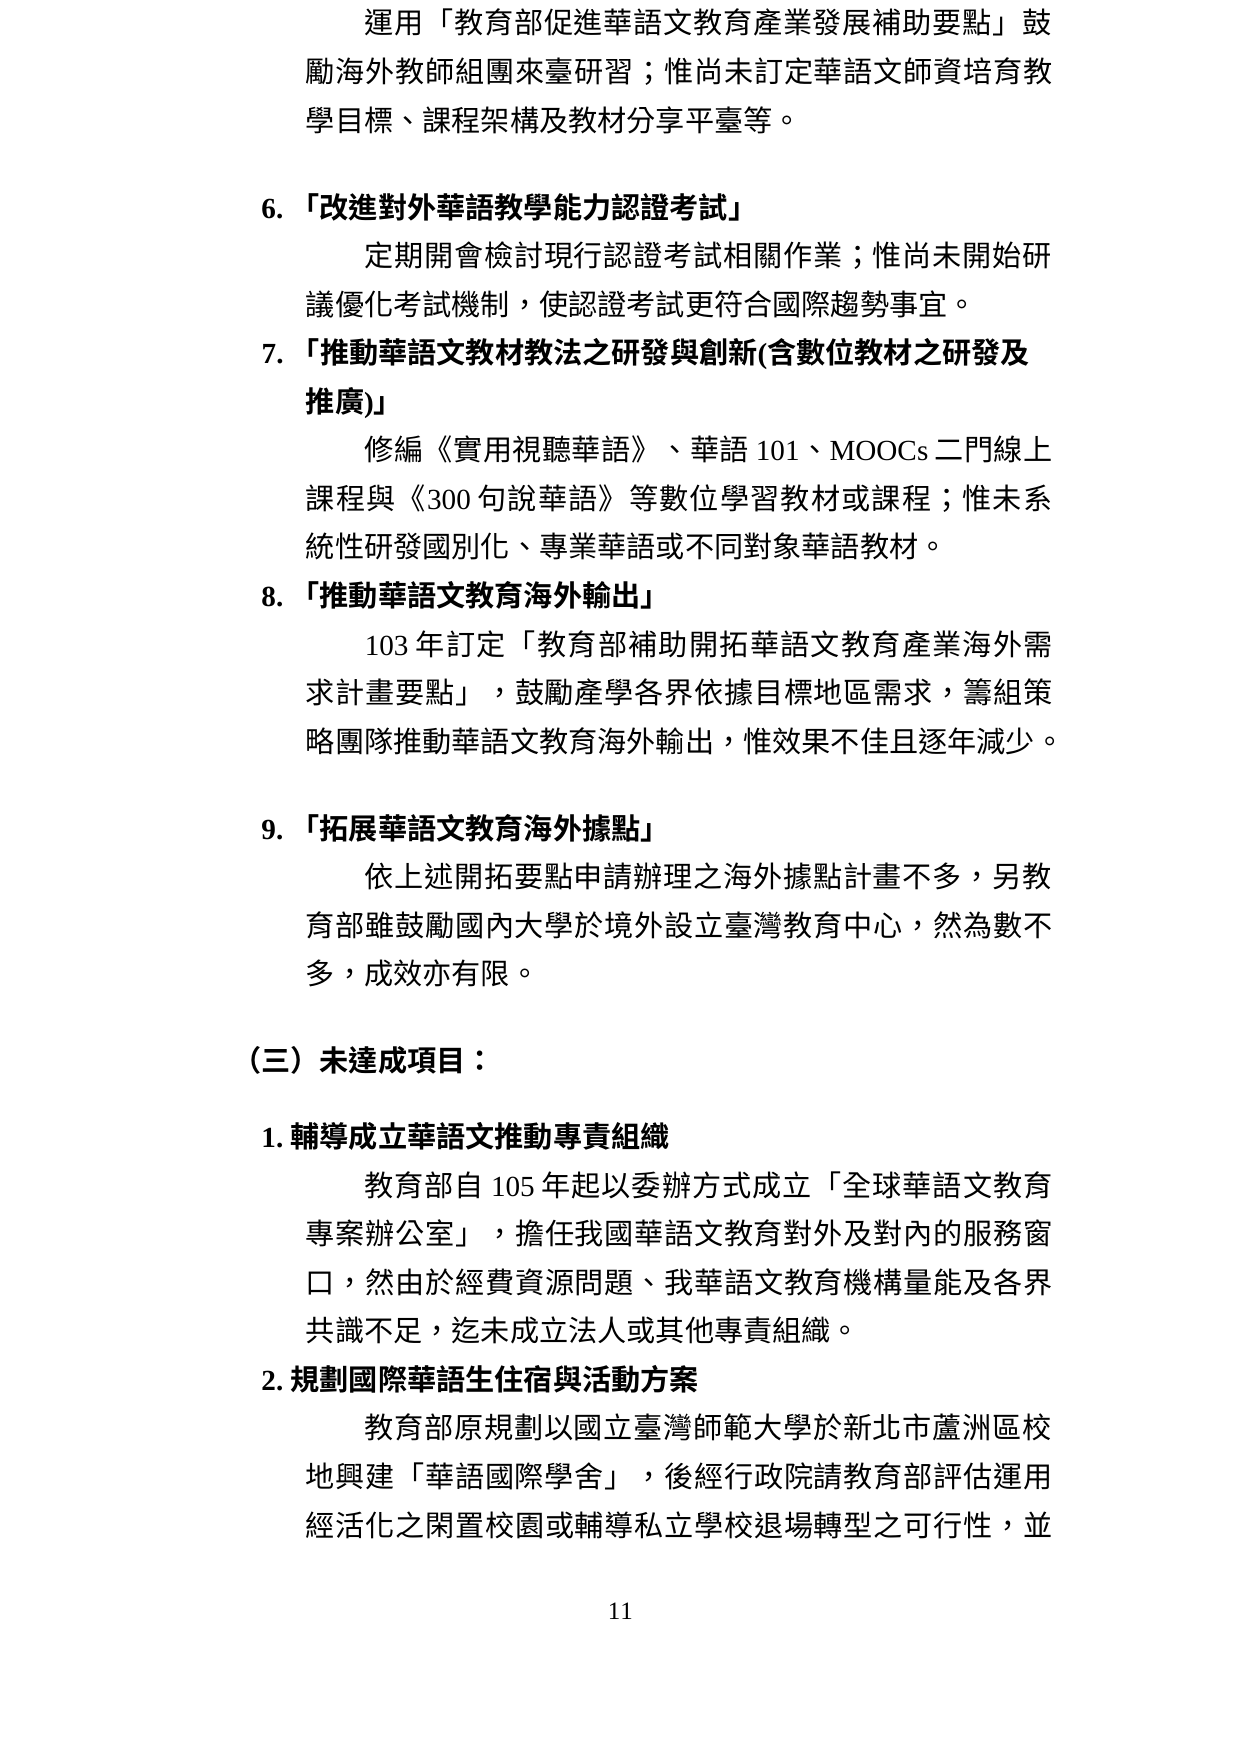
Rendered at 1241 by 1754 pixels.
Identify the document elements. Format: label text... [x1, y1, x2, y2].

text 2. 規劃國際華語生住宿與活動方案 [261, 1356, 1053, 1399]
text 103年訂定「教育部補助開拓華語文教育產業海外需求計畫要點」，鼓勵產學各界依據目標地區需求，籌組策略團隊推動華語文教育海外輸出，惟效果不佳且逐年減少。 [306, 621, 1053, 760]
text 定期開會檢討現行認證考試相關作業；惟尚未開始研議優化考試機制，使認證考試更符合國際趨勢事宜。 [306, 233, 1053, 323]
text 依上述開拓要點申請辦理之海外據點計畫不多，另教育部雖鼓勵國內大學於境外設立臺灣教育中心，然為數不多，成效亦有限。 [306, 854, 1053, 993]
text 9. 「拓展華語文教育海外據點」 [261, 805, 1053, 847]
text 1. 輔導成立華語文推動專責組織 [261, 1114, 1053, 1156]
text 6. 「改進對外華語教學能力認證考試」 [261, 184, 1053, 226]
text 運用「教育部促進華語文教育產業發展補助要點」鼓勵海外教師組團來臺研習；惟尚未訂定華語文師資培育教學目標、課程架構及教材分享平臺等。 [306, 0, 1053, 139]
text （三）未達成項目： [232, 1038, 1053, 1080]
text 8. 「推動華語文教育海外輸出」 [261, 572, 1053, 615]
text 教育部自105年起以委辦方式成立「全球華語文教育專案辦公室」，擔任我國華語文教育對外及對內的服務窗口，然由於經費資源問題、我華語文教育機構量能及各界共識不足，迄未成立法人或其他專責組織。 [306, 1162, 1053, 1350]
text 教育部原規劃以國立臺灣師範大學於新北市蘆洲區校地興建「華語國際學舍」，後經行政院請教育部評估運用經活化之閑置校園或輔導私立學校退場轉型之可行性，並 [306, 1405, 1053, 1544]
text 修編《實用視聽華語》、華語101、MOOCs二門線上課程與《300句說華語》等數位學習教材或課程；惟未系統性研發國別化、專業華語或不同對象華語教材。 [306, 427, 1053, 566]
text 7. 「推動華語文教材教法之研發與創新(含數位教材之研發及推廣)」 [261, 330, 1053, 421]
